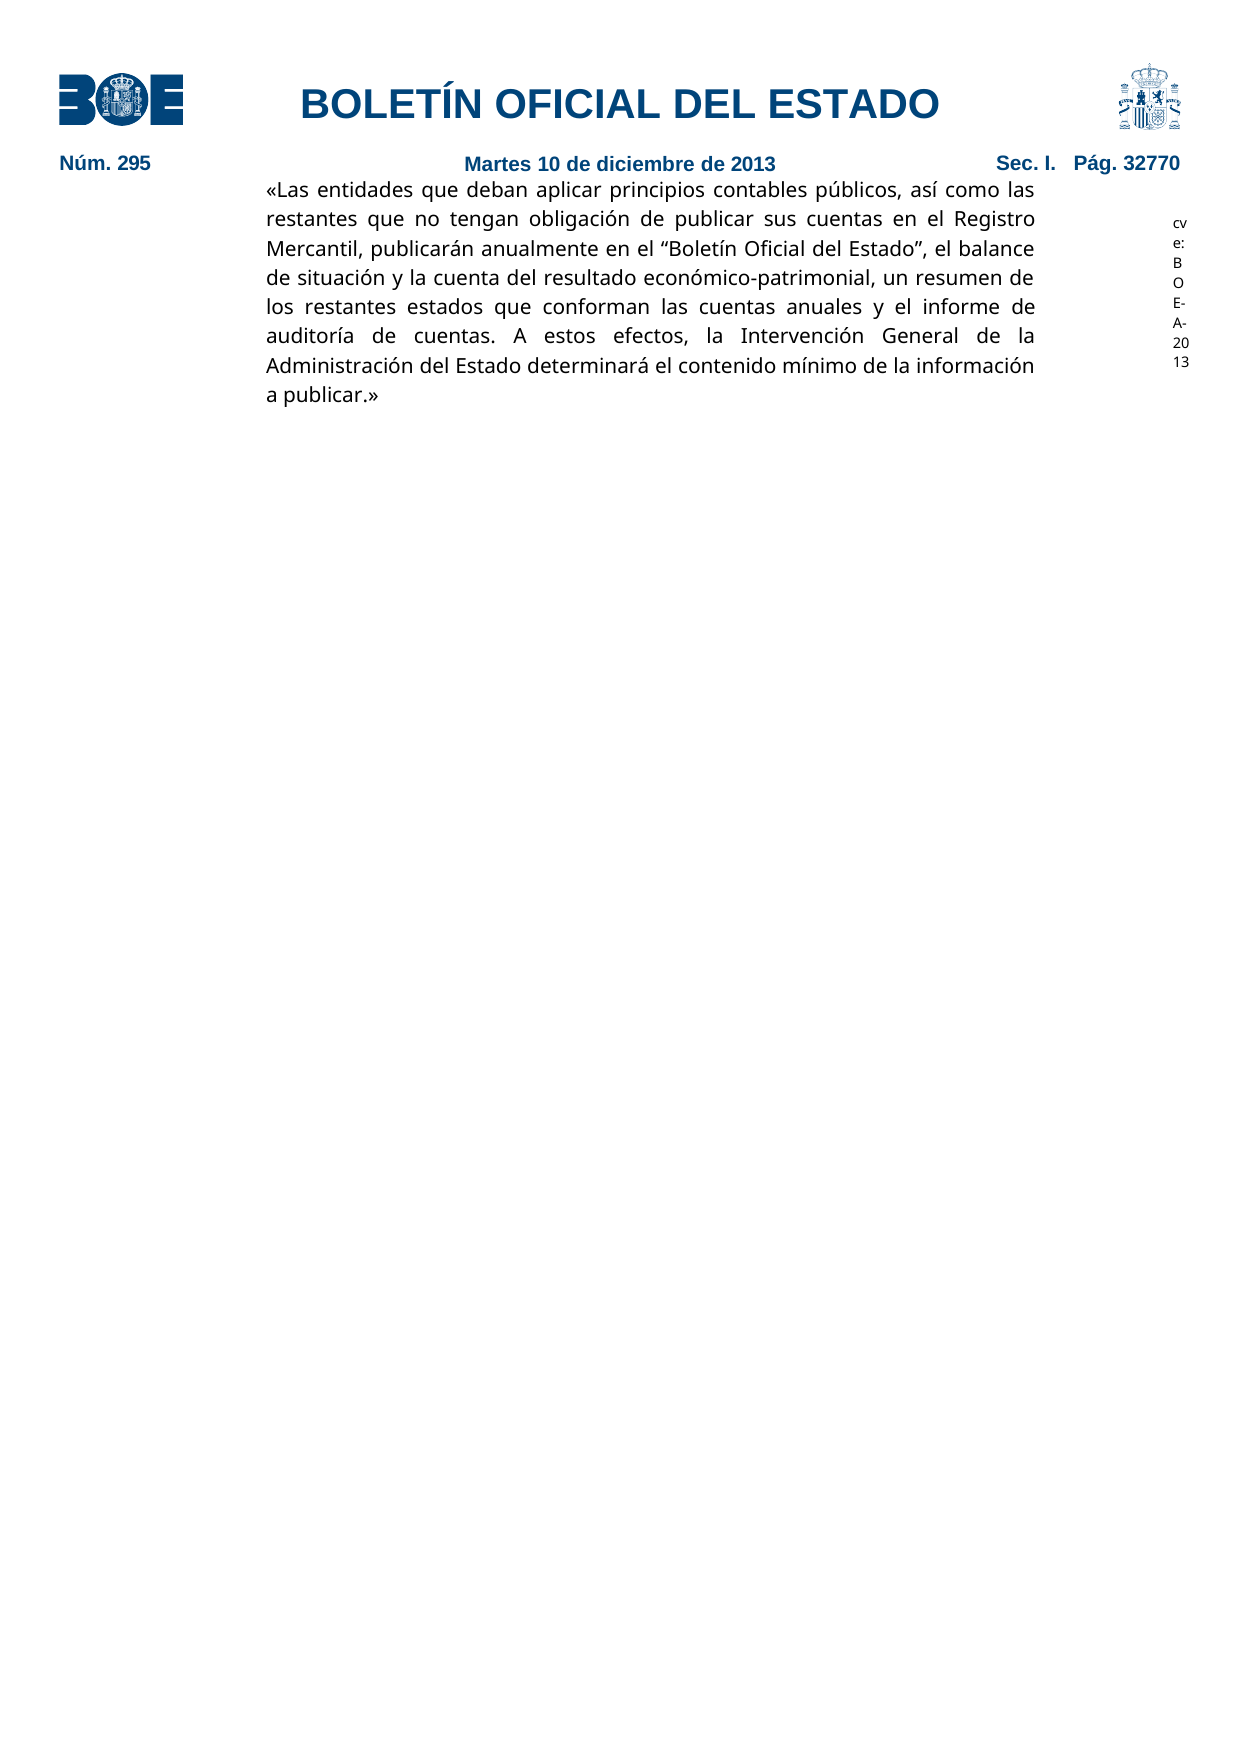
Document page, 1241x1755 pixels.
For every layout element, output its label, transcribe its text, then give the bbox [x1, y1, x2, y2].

text «Las entidades que deban aplicar principios contables públicos, así como las restantes que no tengan obligación de publicar sus cuentas en el Registro Mercantil, publicarán anualmente en el “Boletín Oficial del Estado”, el balance de situación y la cuenta del resultado económico-patrimonial, un resumen de los restantes estados que conforman las cuentas anuales y el informe de auditoría de cuentas. A estos efectos, la Intervención General de la Administración del Estado determinará el contenido mínimo de la información a publicar.» [266, 175, 1035, 409]
text cve: BOE-A-2013-12887 [1173, 213, 1191, 374]
